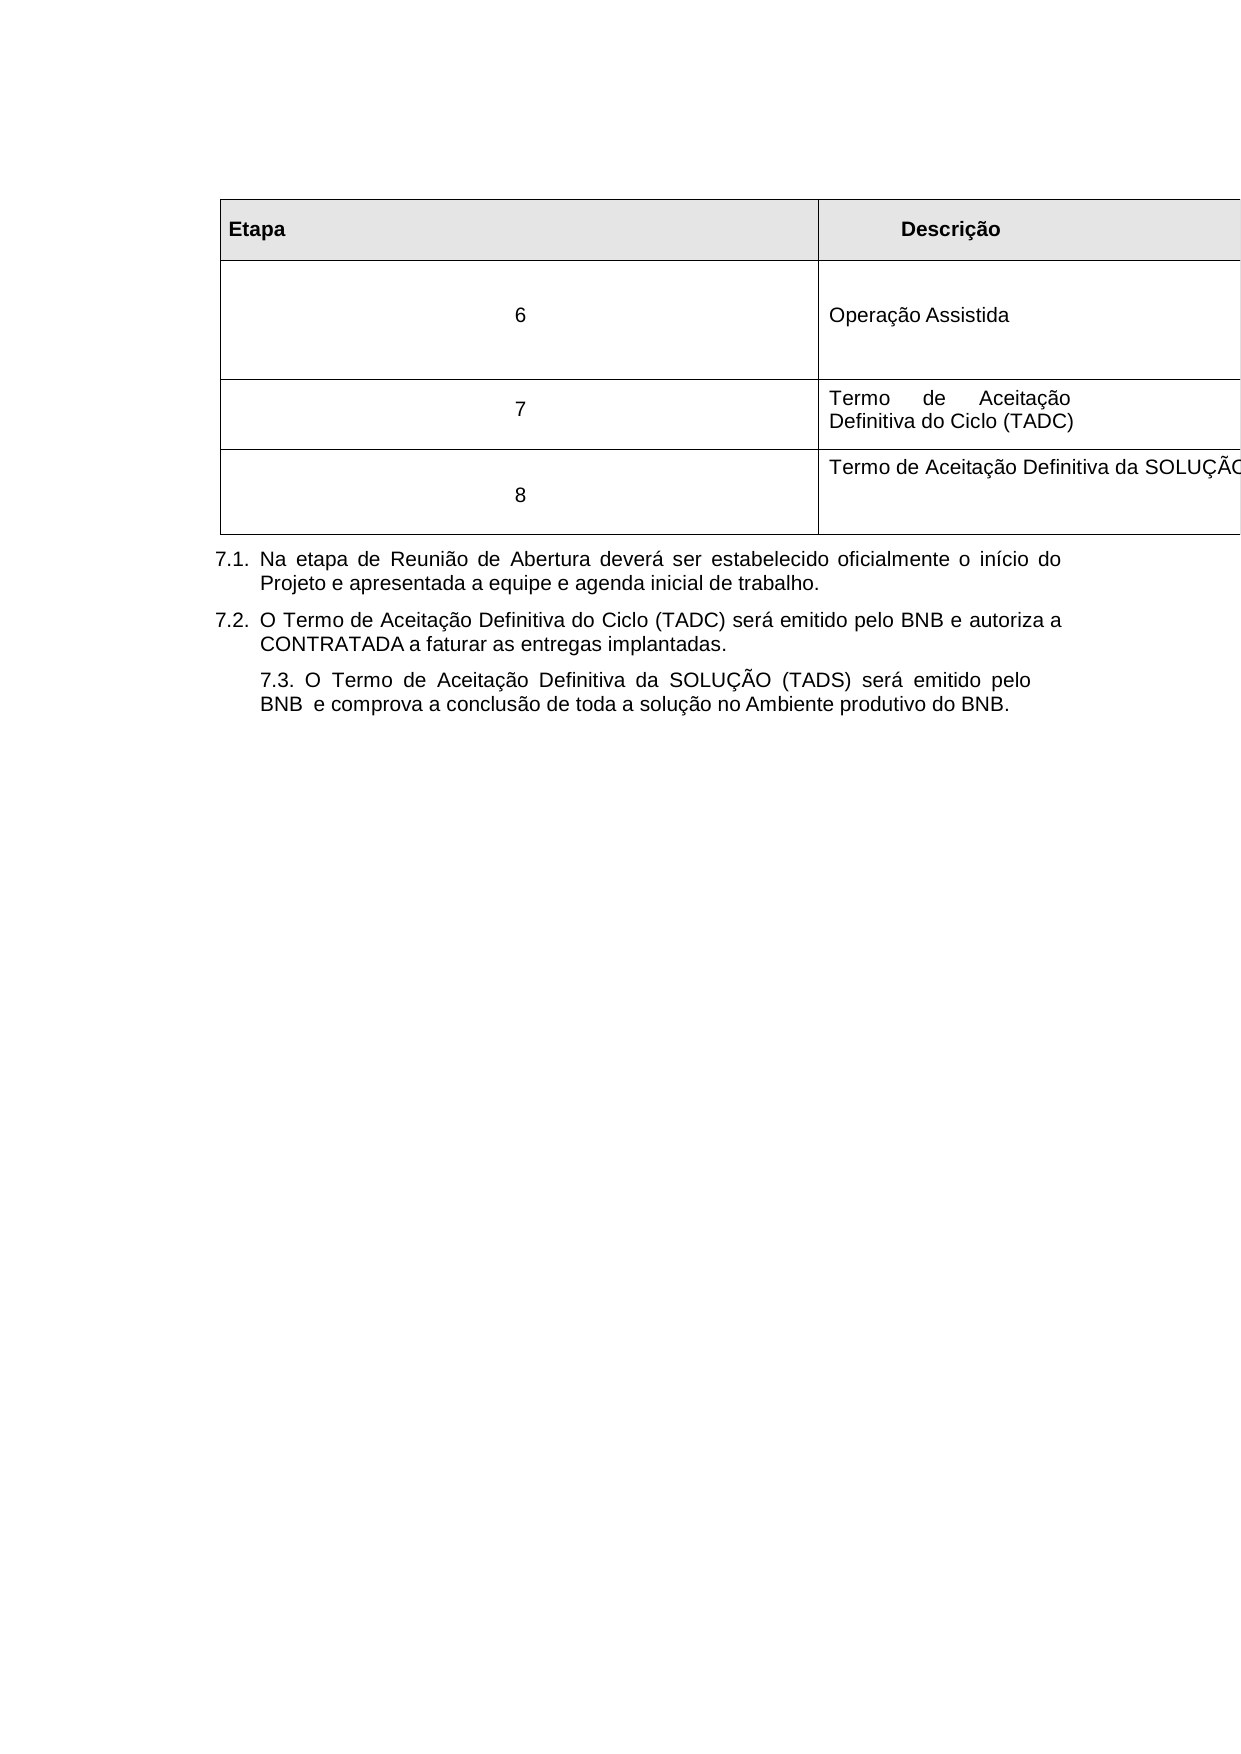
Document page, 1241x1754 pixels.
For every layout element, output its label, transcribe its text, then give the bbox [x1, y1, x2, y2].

text Projeto e apresentada a equipe e agenda inicial de trabalho. [260, 571, 1082, 595]
table_header Descrição [819, 200, 1240, 260]
table_cell Operação Assistida [819, 261, 1240, 378]
table_cell Termo de Aceitação Definitiva da SOLUÇÃO (TADS) [819, 450, 1240, 534]
text 7.1. Na etapa de Reunião de Abertura deverá ser estabelecido oficialmente o início do [215, 547, 1082, 571]
table_cell 8 [221, 450, 818, 534]
table_cell 6 [221, 261, 818, 378]
table_cell 7 [221, 380, 818, 448]
table_cell Termo de Aceitação Definitiva do Ciclo (TADC) [819, 380, 1240, 448]
text CONTRATADA a faturar as entregas implantadas. [260, 631, 1082, 655]
table_header Etapa [221, 200, 818, 260]
text 7.3. O Termo de Aceitação Definitiva da SOLUÇÃO (TADS) será emitido pelo BNB e comprova a conclusão de toda a solução no Ambiente produtivo do BNB. [260, 668, 1069, 716]
text 7.2. O Termo de Aceitação Definitiva do Ciclo (TADC) será emitido pelo BNB e autoriza a [215, 607, 1082, 631]
